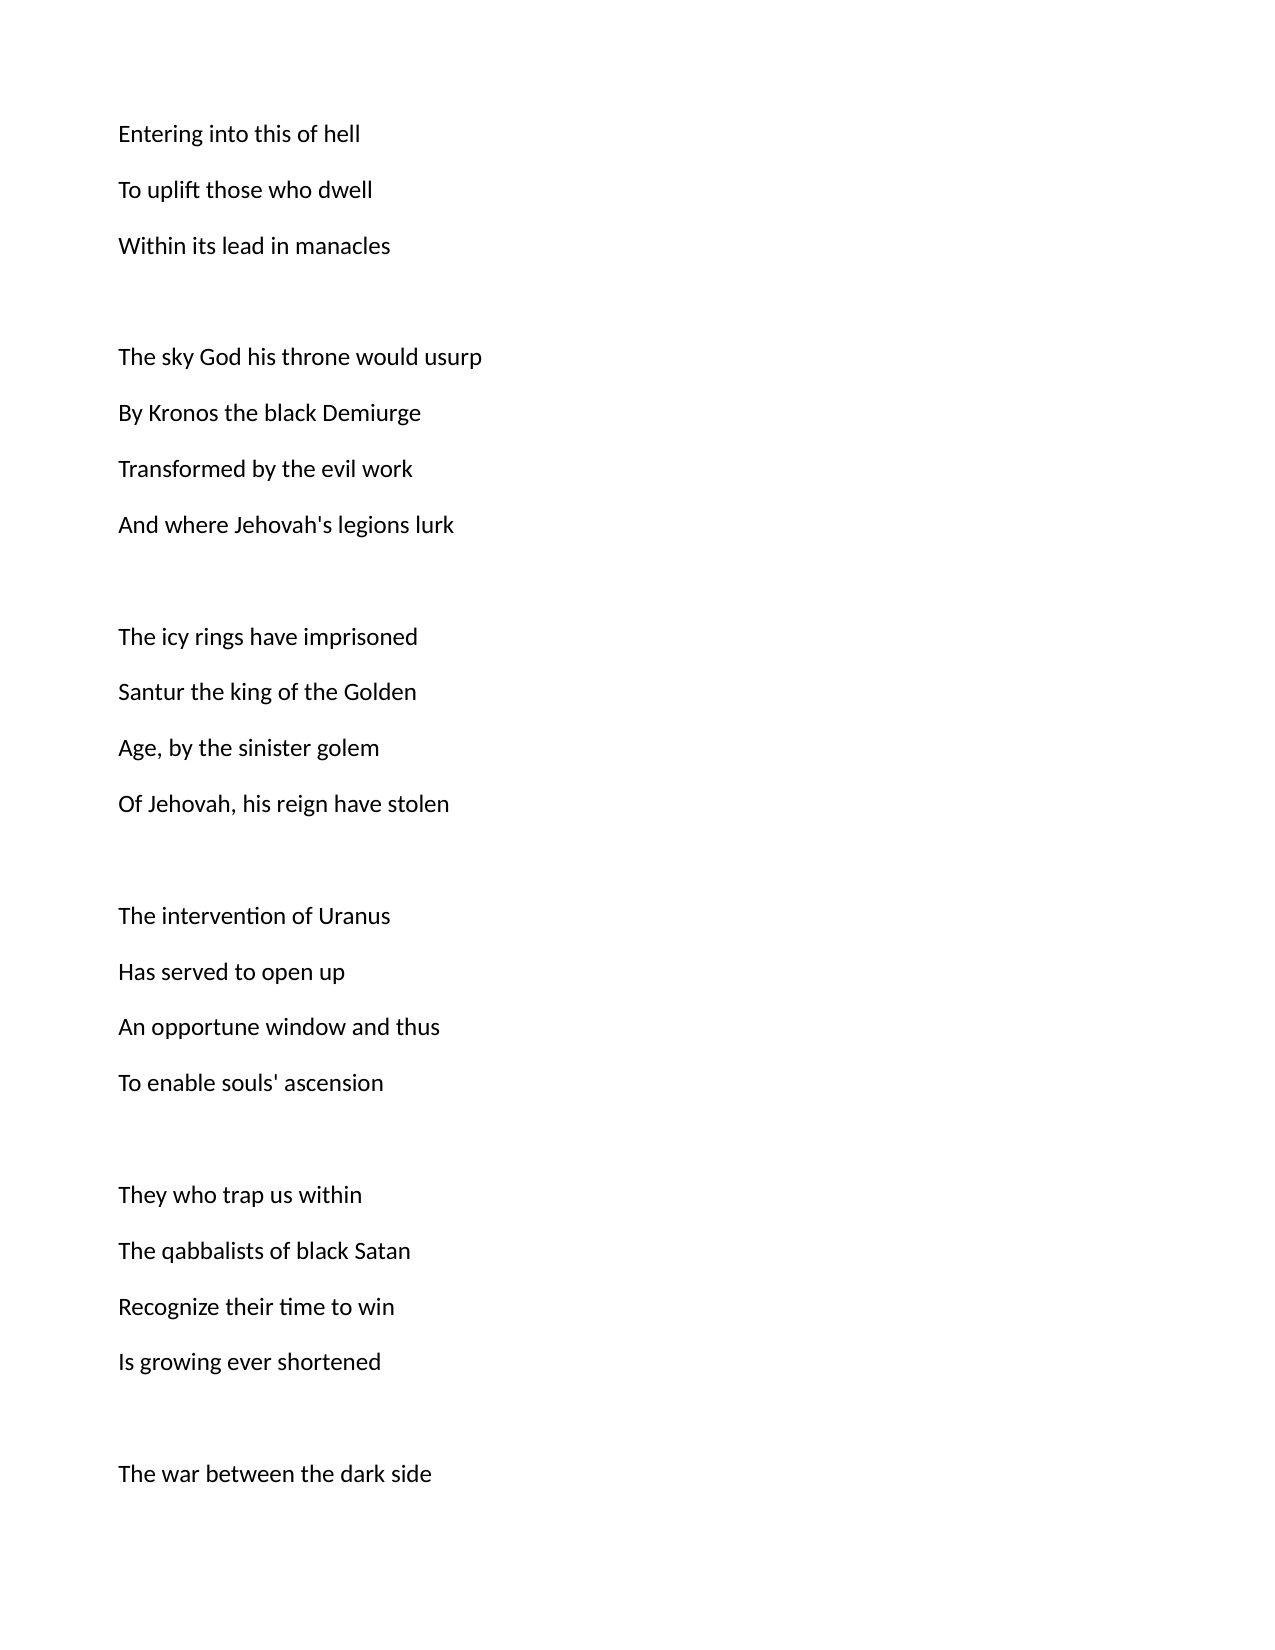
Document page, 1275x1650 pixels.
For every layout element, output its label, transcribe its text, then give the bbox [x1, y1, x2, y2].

text Recognize their time to win [118, 1291, 1157, 1321]
text The war between the dark side [118, 1458, 1157, 1489]
text Transformed by the evil work [118, 453, 1157, 484]
text By Kronos the black Demiurge [118, 397, 1157, 428]
text Of Jehovah, his reign have stolen [118, 788, 1157, 819]
text They who trap us within [118, 1179, 1157, 1209]
text An opportune window and thus [118, 1011, 1157, 1042]
text To enable souls' ascension [118, 1067, 1157, 1098]
text Age, by the sinister golem [118, 732, 1157, 763]
text Within its lead in manacles [118, 230, 1157, 260]
text The qabbalists of black Satan [118, 1235, 1157, 1265]
text Entering into this of hell [118, 118, 1157, 149]
text To uplift those who dwell [118, 174, 1157, 204]
text Is growing ever shortened [118, 1346, 1157, 1377]
text And where Jehovah's legions lurk [118, 509, 1157, 539]
text The sky God his throne would usurp [118, 341, 1157, 372]
text The icy rings have imprisoned [118, 621, 1157, 651]
text The intervention of Uranus [118, 900, 1157, 930]
text Has served to open up [118, 956, 1157, 986]
text Santur the king of the Golden [118, 676, 1157, 707]
